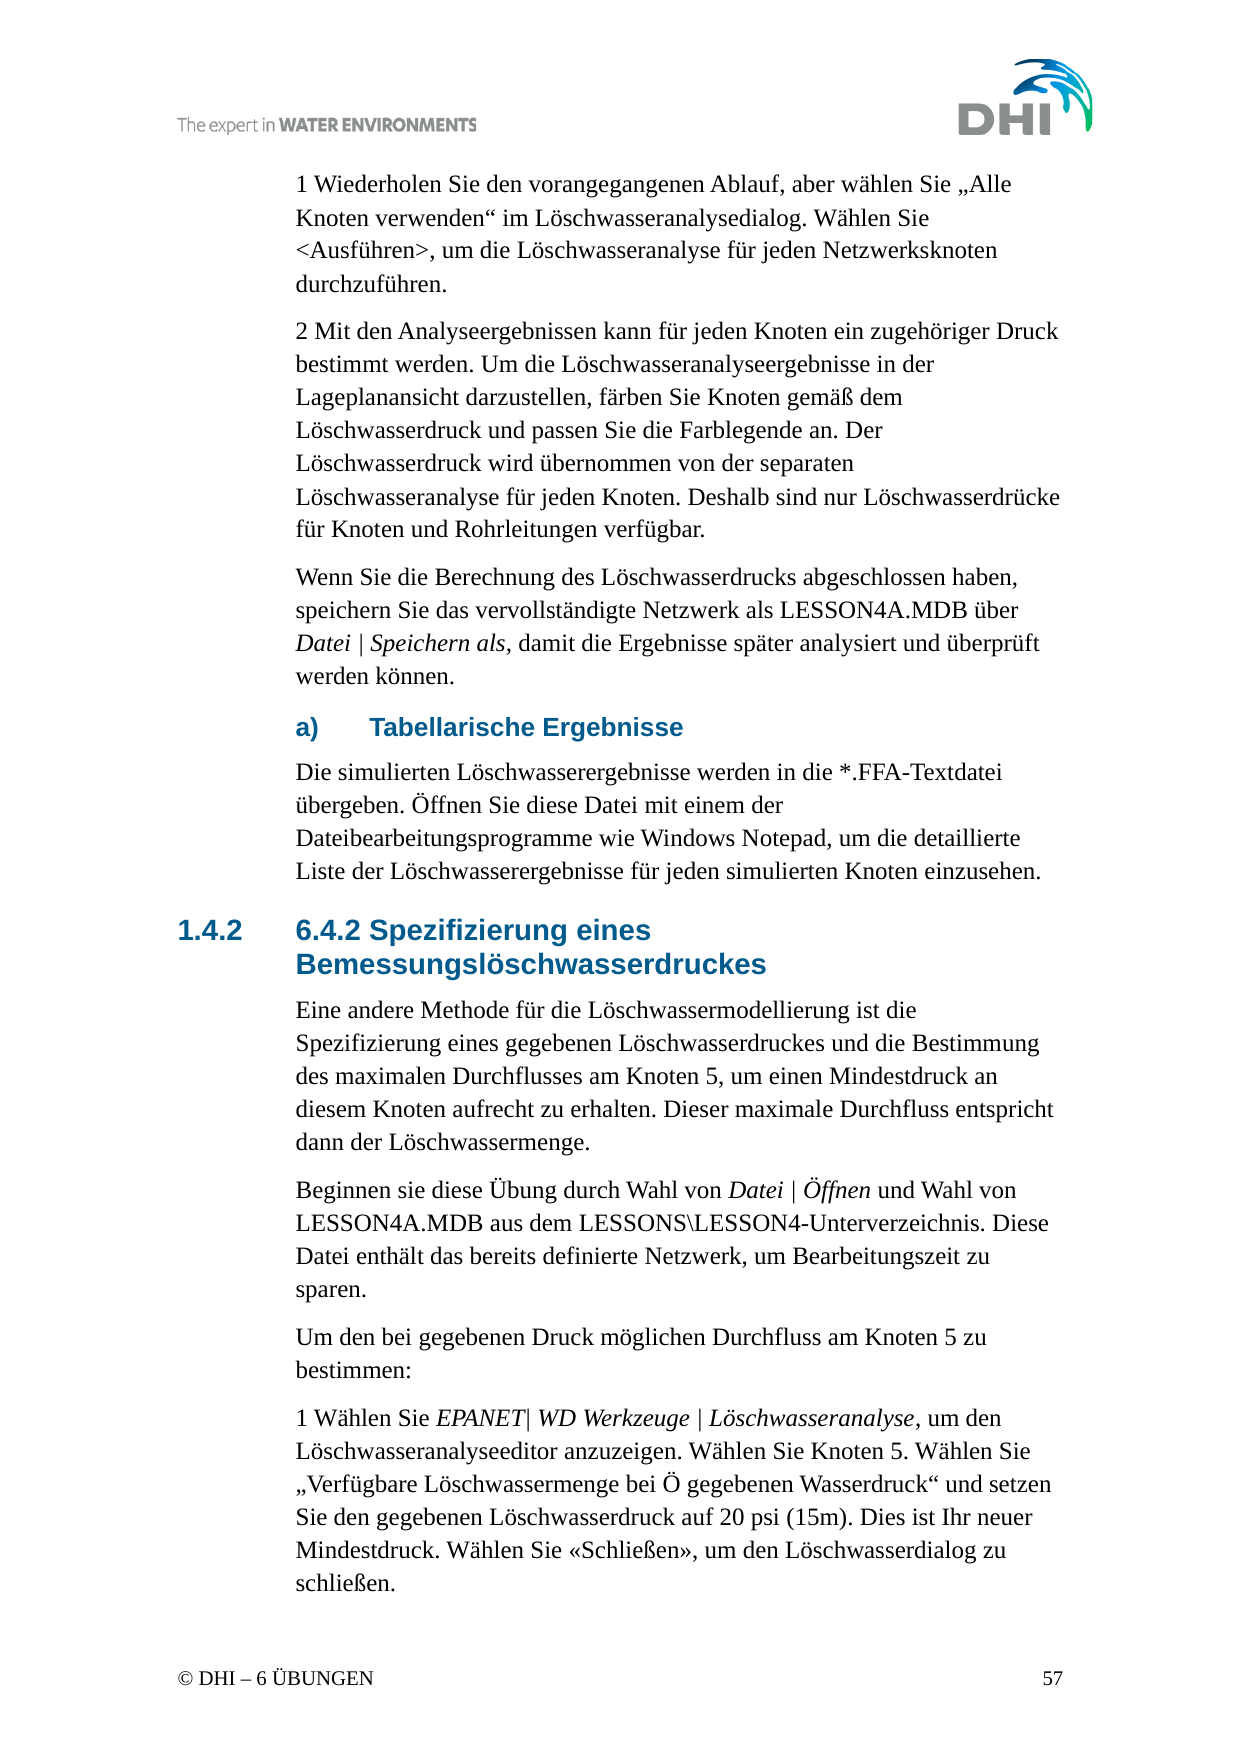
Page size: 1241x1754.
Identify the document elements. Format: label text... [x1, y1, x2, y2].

text Um den bei gegebenen Druck möglichen Durchfluss am Knoten 5 zu bestimmen: [295, 1322, 1063, 1384]
picture [177, 117, 477, 135]
subtitle 6.4.2 Spezifizierung eines Bemessungslöschwasserdruckes [177, 913, 1063, 980]
text Die simulierten Löschwasserergebnisse werden in die *.FFA-Textdatei übergeben. Öffnen Sie diese Datei mit einem der Dateibearbeitungsprogramme wie Windows Notepad, um die detaillierte Liste der Löschwasserergebnisse für jeden simulierten Knoten einzusehen. [295, 757, 1063, 885]
text 2 Mit den Analyseergebnissen kann für jeden Knoten ein zugehöriger Druck bestimmt werden. Um die Löschwasseranalyseergebnisse in der Lageplanansicht darzustellen, färben Sie Knoten gemäß dem Löschwasserdruck und passen Sie die Farblegende an. Der Löschwasserdruck wird übernommen von der separaten Löschwasseranalyse für jeden Knoten. Deshalb sind nur Löschwasserdrücke für Knoten und Rohrleitungen verfügbar. [295, 316, 1063, 543]
text Beginnen sie diese Übung durch Wahl von Datei | Öffnen und Wahl von LESSON4A.MDB aus dem LESSONS\LESSON4-Unterverzeichnis. Diese Datei enthält das bereits definierte Netzwerk, um Bearbeitungszeit zu sparen. [295, 1175, 1063, 1303]
subtitle Tabellarische Ergebnisse [295, 712, 1063, 742]
picture [958, 59, 1093, 135]
text 1 Wiederholen Sie den vorangegangenen Ablauf, aber wählen Sie „Alle Knoten verwenden“ im Löschwasseranalysedialog. Wählen Sie <Ausführen>, um die Löschwasseranalyse für jeden Netzwerksknoten durchzuführen. [295, 169, 1063, 297]
text Eine andere Methode für die Löschwassermodellierung ist die Spezifizierung eines gegebenen Löschwasserdruckes und die Bestimmung des maximalen Durchflusses am Knoten 5, um einen Mindestdruck an diesem Knoten aufrecht zu erhalten. Dieser maximale Durchfluss entspricht dann der Löschwassermenge. [295, 995, 1063, 1156]
text 1 Wählen Sie EPANET| WD Werkzeuge | Löschwasseranalyse, um den Löschwasseranalyseeditor anzuzeigen. Wählen Sie Knoten 5. Wählen Sie „Verfügbare Löschwassermenge bei Ö gegebenen Wasserdruck“ und setzen Sie den gegebenen Löschwasserdruck auf 20 psi (15m). Dies ist Ihr neuer Mindestdruck. Wählen Sie «Schließen», um den Löschwasserdialog zu schließen. [295, 1403, 1063, 1597]
text Wenn Sie die Berechnung des Löschwasserdrucks abgeschlossen haben, speichern Sie das vervollständigte Netzwerk als LESSON4A.MDB über Datei | Speichern als, damit die Ergebnisse später analysiert und überprüft werden können. [295, 562, 1063, 690]
